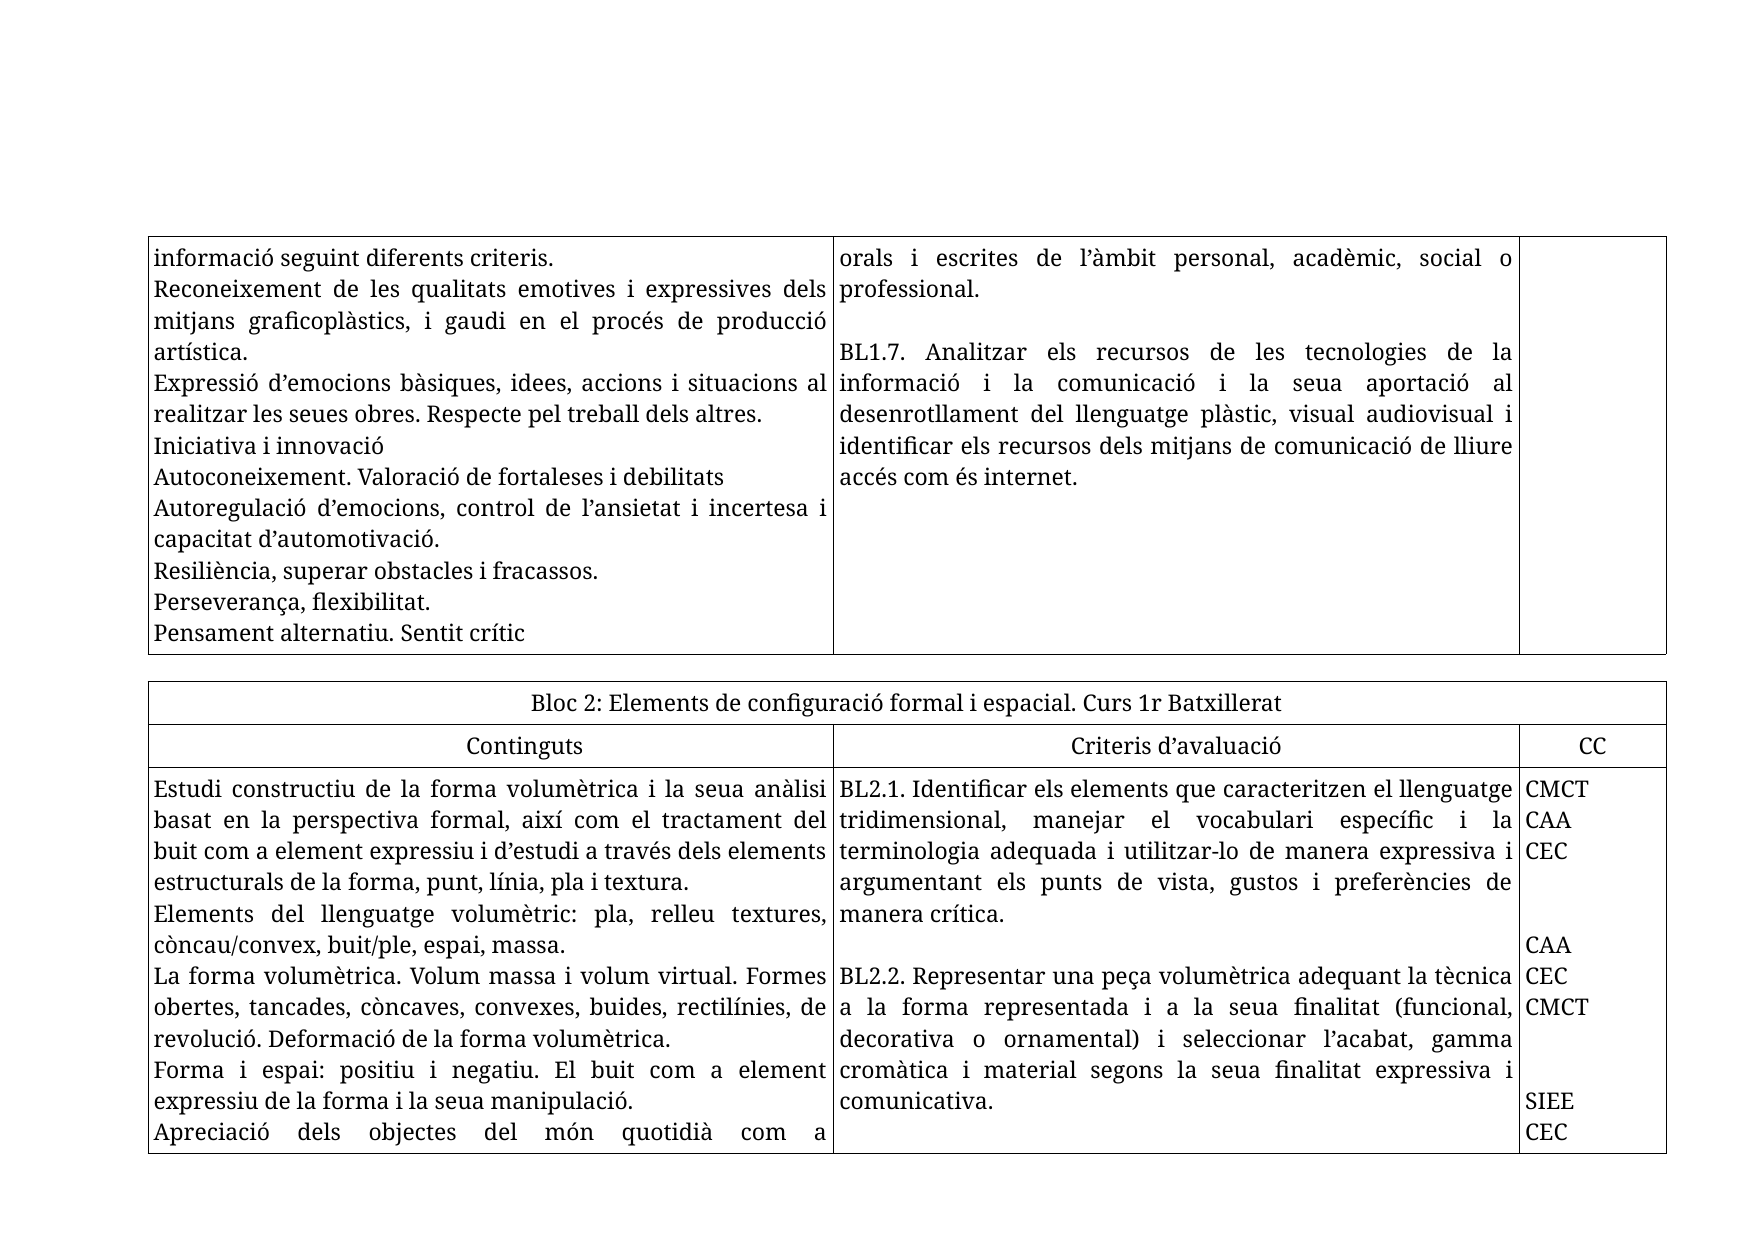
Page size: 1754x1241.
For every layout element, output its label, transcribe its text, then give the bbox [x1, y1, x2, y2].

table_cell CMCT CAA CEC CAA CEC CMCT SIEE CEC [1520, 768, 1666, 1153]
table_cell Continguts [149, 725, 833, 767]
table_cell orals i escrites de l’àmbit personal, acadèmic, social o professional. BL1.7. Analitzar els recursos de les tecnologies de la informació i la comunicació i la seua aportació al desenrotllament del llenguatge plàstic, visual audiovisual i identificar els recursos dels mitjans de comunicació de lliure accés com és internet. [834, 237, 1519, 654]
table_cell BL2.1. Identificar els elements que caracteritzen el llenguatge tridimensional, manejar el vocabulari específic i la terminologia adequada i utilitzar-lo de manera expressiva i argumentant els punts de vista, gustos i preferències de manera crítica. BL2.2. Representar una peça volumètrica adequant la tècnica a la forma representada i a la seua finalitat (funcional, decorativa o ornamental) i seleccionar l’acabat, gamma cromàtica i material segons la seua finalitat expressiva i comunicativa. [834, 768, 1519, 1153]
table_cell CC [1520, 725, 1666, 767]
table_cell informació seguint diferents criteris. Reconeixement de les qualitats emotives i expressives dels mitjans graficoplàstics, i gaudi en el procés de producció artística. Expressió d’emocions bàsiques, idees, accions i situacions al realitzar les seues obres. Respecte pel treball dels altres. Iniciativa i innovació Autoconeixement. Valoració de fortaleses i debilitats Autoregulació d’emocions, control de l’ansietat i incertesa i capacitat d’automotivació. Resiliència, superar obstacles i fracassos. Perseverança, flexibilitat. Pensament alternatiu. Sentit crític [149, 237, 833, 654]
table_cell Estudi constructiu de la forma volumètrica i la seua anàlisi basat en la perspectiva formal, així com el tractament del buit com a element expressiu i d’estudi a través dels elements estructurals de la forma, punt, línia, pla i textura. Elements del llenguatge volumètric: pla, relleu textures, còncau/convex, buit/ple, espai, massa. La forma volumètrica. Volum massa i volum virtual. Formes obertes, tancades, còncaves, convexes, buides, rectilínies, de revolució. Deformació de la forma volumètrica. Forma i espai: positiu i negatiu. El buit com a element expressiu de la forma i la seua manipulació. Apreciació dels objectes del món quotidià com a [149, 768, 833, 1153]
table_header Bloc 2: Elements de configuració formal i espacial. Curs 1r Batxillerat [149, 682, 1666, 724]
table_cell [1520, 237, 1666, 654]
table_cell Criteris d’avaluació [834, 725, 1519, 767]
